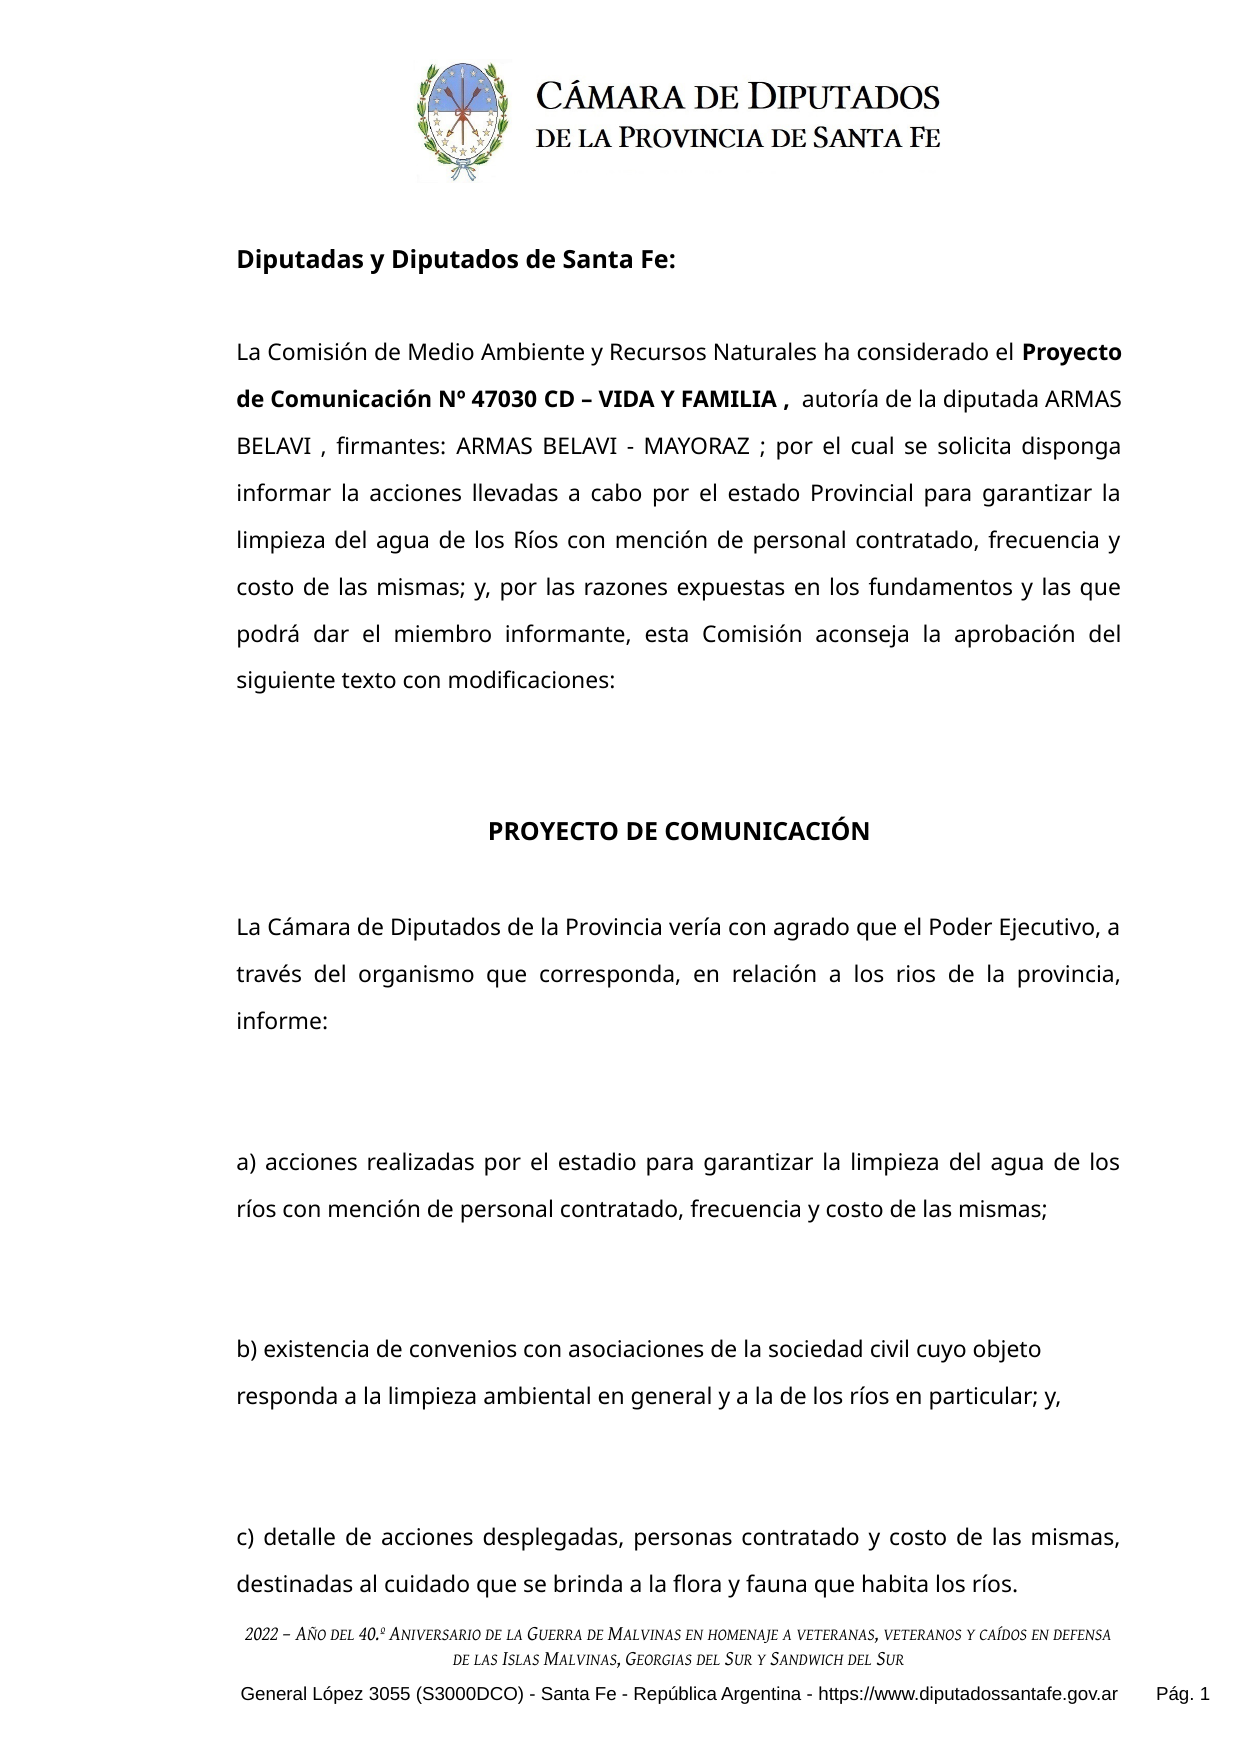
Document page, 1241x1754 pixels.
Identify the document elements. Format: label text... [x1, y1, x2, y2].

text PROYECTO DE COMUNICACIÓN [236, 813, 1122, 847]
text La Comisión de Medio Ambiente y Recursos Naturales ha considerado el Proyecto de Comunicación Nº 47030 CD – VIDA Y FAMILIA , autoría de la diputada ARMAS BELAVI , firmantes: ARMAS BELAVI - MAYORAZ ; por el cual se solicita disponga informar la acciones llevadas a cabo por el estado Provincial para garantizar la limpieza del agua de los Ríos con mención de personal contratado, frecuencia y costo de las mismas; y, por las razones expuestas en los fundamentos y las que podrá dar el miembro informante, esta Comisión aconseja la aprobación del siguiente texto con modificaciones: [236, 336, 1122, 696]
text c) detalle de acciones desplegadas, personas contratado y costo de las mismas, destinadas al cuidado que se brinda a la flora y fauna que habita los ríos. [236, 1521, 1122, 1599]
text a) acciones realizadas por el estadio para garantizar la limpieza del agua de los ríos con mención de personal contratado, frecuencia y costo de las mismas; [236, 1146, 1122, 1224]
text Diputadas y Diputados de Santa Fe: [236, 242, 1122, 276]
text b) existencia de convenios con asociaciones de la sociedad civil cuyo objeto [236, 1333, 1122, 1364]
picture [413, 59, 945, 183]
text La Cámara de Diputados de la Provincia vería con agrado que el Poder Ejecutivo, a través del organismo que corresponda, en relación a los rios de la provincia, informe: [236, 911, 1122, 1036]
text responda a la limpieza ambiental en general y a la de los ríos en particular; y, [236, 1380, 1122, 1411]
